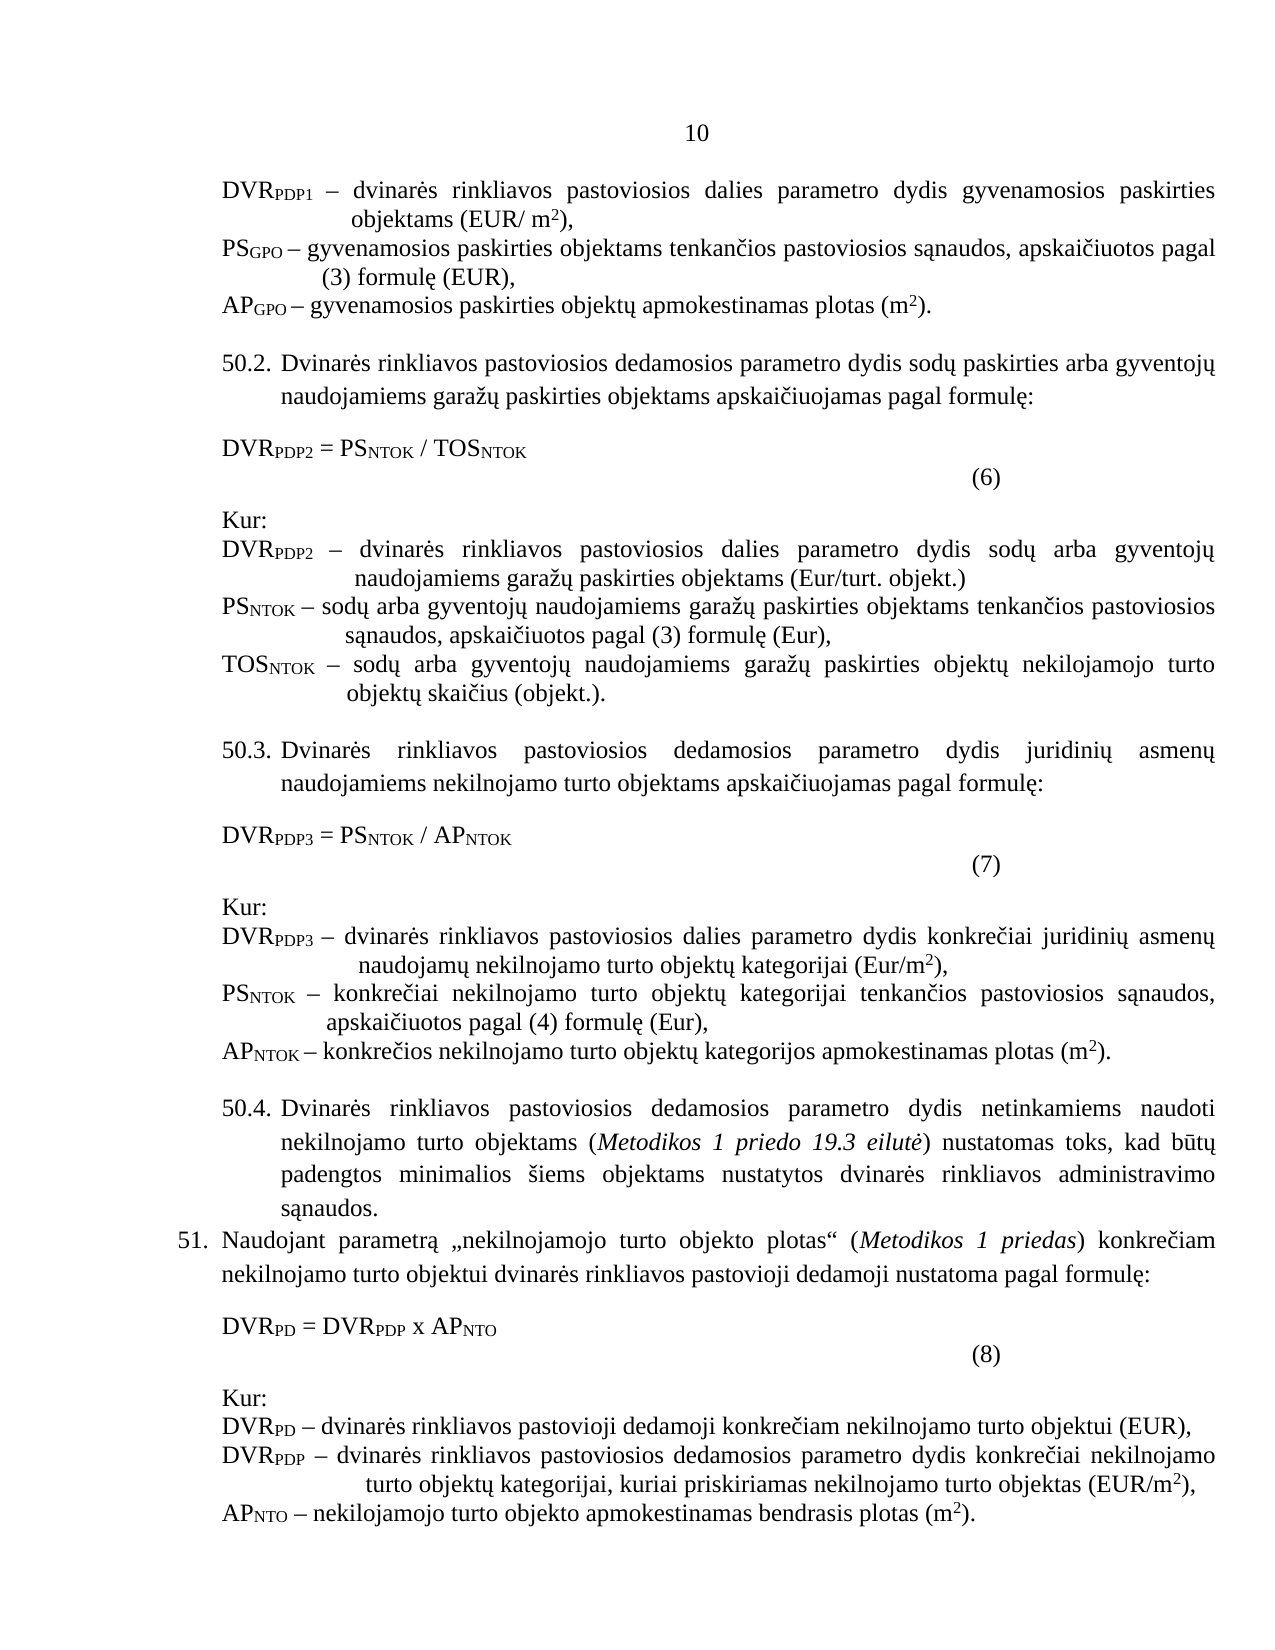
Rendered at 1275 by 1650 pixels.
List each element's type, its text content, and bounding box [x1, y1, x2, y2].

text DVRPDP2 – dvinarės rinkliavos pastoviosios dalies parametro dydis sodų arba gyventojų naudojamiems garažų paskirties objektams (Eur/turt. objekt.) [222, 534, 1216, 591]
text DVRPDP – dvinarės rinkliavos pastoviosios dedamosios parametro dydis konkrečiai nekilnojamo turto objektų kategorijai, kuriai priskiriamas nekilnojamo turto objektas (EUR/m2), [222, 1440, 1216, 1498]
text Kur: [222, 505, 1216, 534]
text DVRPDP1 – dvinarės rinkliavos pastoviosios dalies parametro dydis gyvenamosios paskirties objektams (EUR/ m2), [222, 176, 1216, 233]
text PSNTOK – konkrečiai nekilnojamo turto objektų kategorijai tenkančios pastoviosios sąnaudos, apskaičiuotos pagal (4) formulę (Eur), [222, 978, 1216, 1036]
text 50.2. Dvinarės rinkliavos pastoviosios dedamosios parametro dydis sodų paskirties arba gyventojų naudojamiems garažų paskirties objektams apskaičiuojamas pagal formulę: [222, 348, 1216, 410]
text PSNTOK – sodų arba gyventojų naudojamiems garažų paskirties objektams tenkančios pastoviosios sąnaudos, apskaičiuotos pagal (3) formulę (Eur), [222, 591, 1216, 649]
text Kur: [222, 892, 1216, 921]
text DVRPDP2 = PSNTOK / TOSNTOK (6) [222, 433, 1216, 491]
text 50.4. Dvinarės rinkliavos pastoviosios dedamosios parametro dydis netinkamiems naudoti nekilnojamo turto objektams (Metodikos 1 priedo 19.3 eilutė) nustatomas toks, kad būtų padengtos minimalios šiems objektams nustatytos dvinarės rinkliavos administravimo sąnaudos. [222, 1093, 1216, 1221]
text DVRPD – dvinarės rinkliavos pastovioji dedamoji konkrečiam nekilnojamo turto objektui (EUR), [222, 1411, 1216, 1440]
text 50.3. Dvinarės rinkliavos pastoviosios dedamosios parametro dydis juridinių asmenų naudojamiems nekilnojamo turto objektams apskaičiuojamas pagal formulę: [222, 735, 1216, 797]
text 51. Naudojant parametrą „nekilnojamojo turto objekto plotas“ (Metodikos 1 priedas) konkrečiam nekilnojamo turto objektui dvinarės rinkliavos pastovioji dedamoji nustatoma pagal formulę: [177, 1226, 1216, 1287]
text APNTOK – konkrečios nekilnojamo turto objektų kategorijos apmokestinamas plotas (m2). [222, 1036, 1216, 1065]
text DVRPDP3 = PSNTOK / APNTOK (7) [222, 820, 1216, 878]
text DVRPD = DVRPDP x APNTO (8) [222, 1311, 1216, 1368]
text APGPO – gyvenamosios paskirties objektų apmokestinamas plotas (m2). [222, 291, 1216, 319]
text Kur: [222, 1383, 1216, 1411]
text DVRPDP3 – dvinarės rinkliavos pastoviosios dalies parametro dydis konkrečiai juridinių asmenų naudojamų nekilnojamo turto objektų kategorijai (Eur/m2), [222, 921, 1216, 978]
text TOSNTOK – sodų arba gyventojų naudojamiems garažų paskirties objektų nekilojamojo turto objektų skaičius (objekt.). [222, 649, 1216, 706]
text PSGPO – gyvenamosios paskirties objektams tenkančios pastoviosios sąnaudos, apskaičiuotos pagal (3) formulę (EUR), [222, 233, 1216, 291]
text APNTO – nekilojamojo turto objekto apmokestinamas bendrasis plotas (m2). [222, 1498, 1216, 1526]
